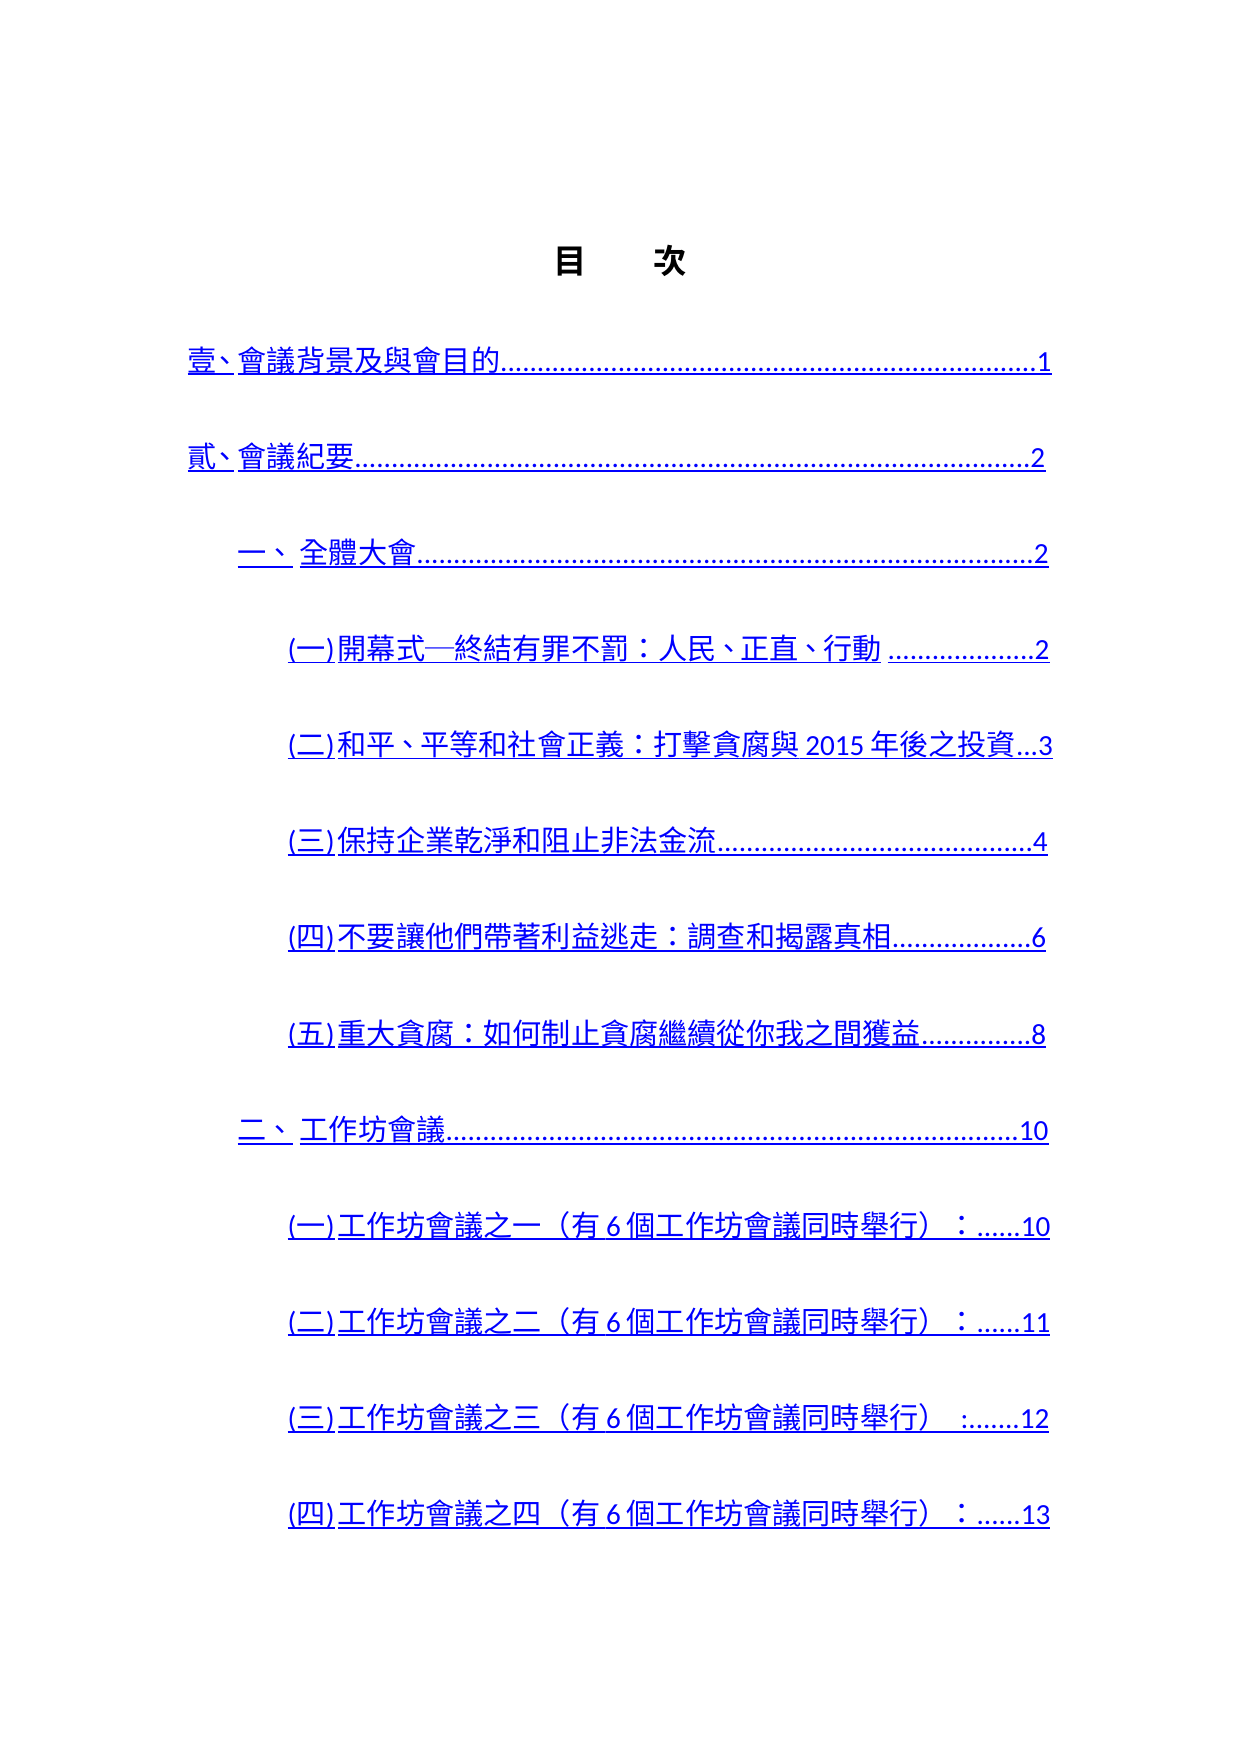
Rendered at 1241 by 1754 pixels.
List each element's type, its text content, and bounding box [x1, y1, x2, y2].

text (四) 工作坊會議之四（有6個工作坊會議同時舉行）：......13 [287, 1474, 1053, 1549]
text 一、 全體大會....................................................................................2 [237, 513, 1053, 588]
text (五) 重大貪腐：如何制止貪腐繼續從你我之間獲益...............8 [287, 994, 1053, 1069]
text (一) 工作坊會議之一（有6個工作坊會議同時舉行）：......10 [287, 1186, 1053, 1261]
text (三) 工作坊會議之三（有6個工作坊會議同時舉行） :.......12 [287, 1378, 1053, 1453]
text (四) 不要讓他們帶著利益逃走：調查和揭露真相...................6 [287, 898, 1053, 973]
text (三) 保持企業乾淨和阻止非法金流...........................................4 [287, 802, 1053, 877]
text 貳、 會議紀要............................................................................................2 [187, 417, 1053, 492]
text (二) 工作坊會議之二（有6個工作坊會議同時舉行）：......11 [287, 1282, 1053, 1357]
text (二) 和平、平等和社會正義：打擊貪腐與2015年後之投資...3 [287, 705, 1053, 780]
text 壹、 會議背景及與會目的.........................................................................1 [187, 321, 1053, 396]
text 二、 工作坊會議..............................................................................10 [237, 1090, 1053, 1165]
text (一) 開幕式─終結有罪不罰：人民、正直、行動 ....................2 [287, 609, 1053, 684]
text 目 次 [187, 222, 1053, 297]
